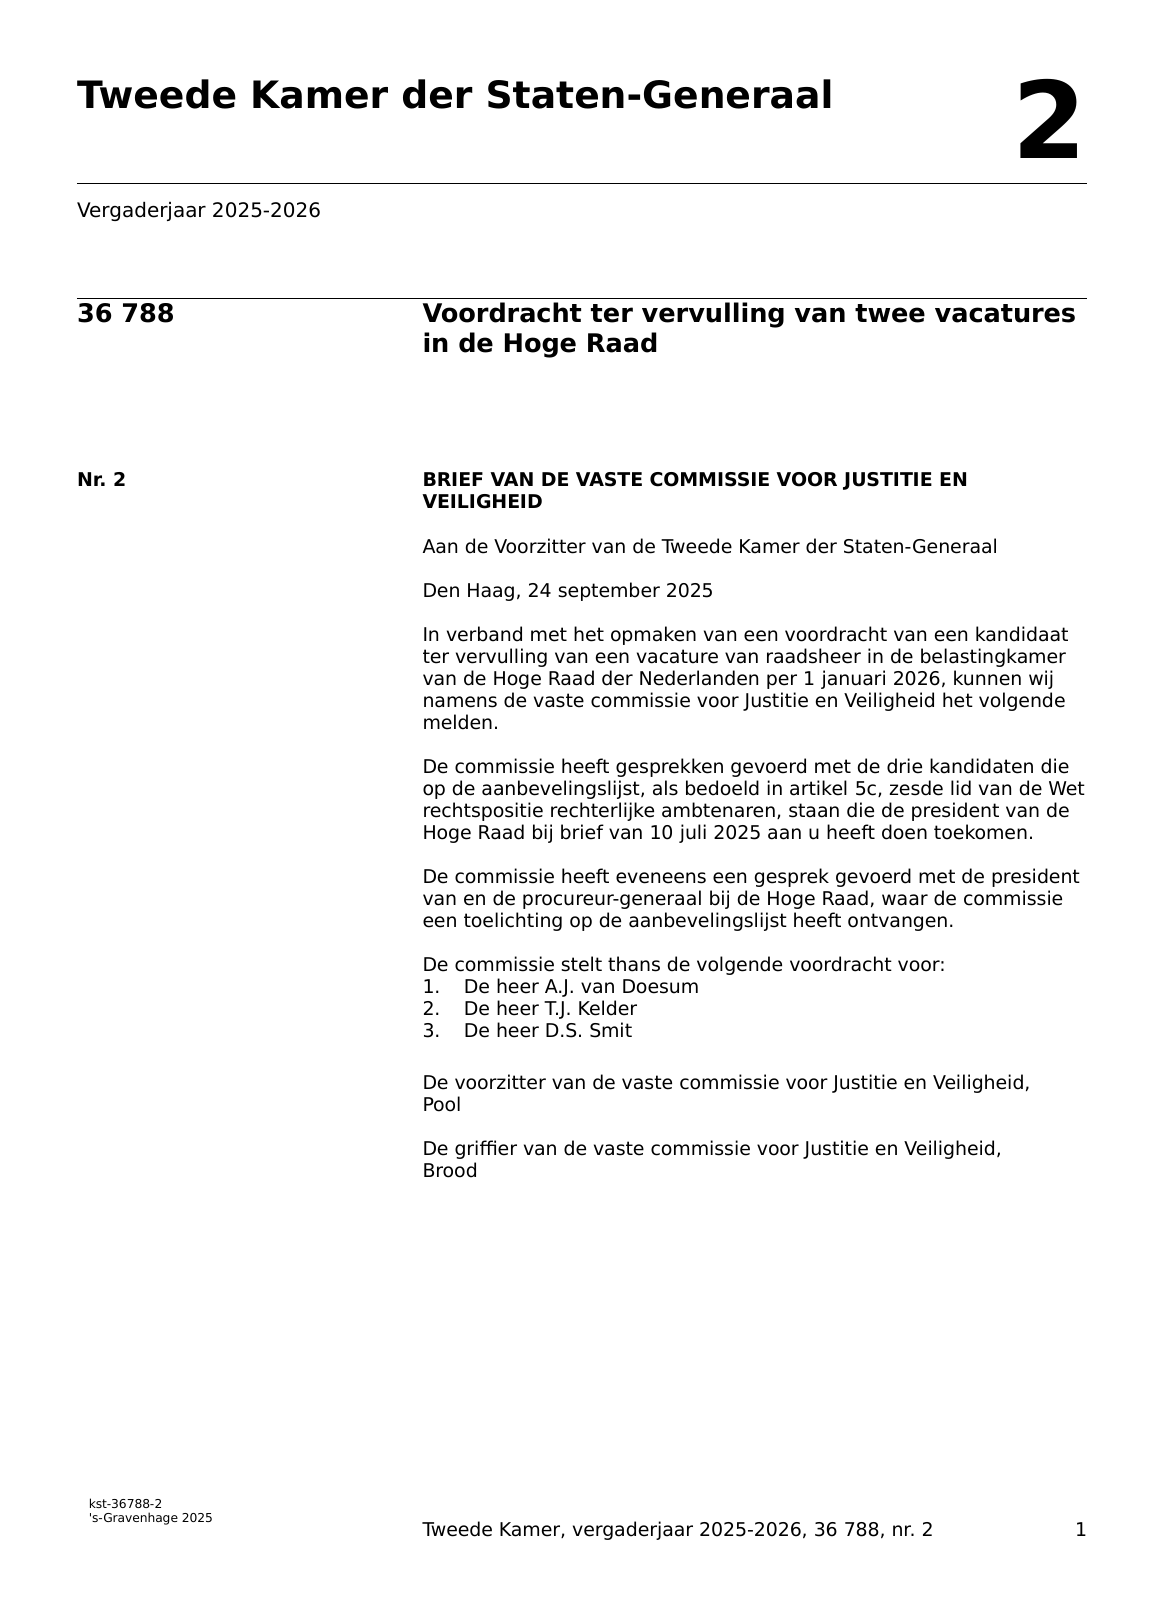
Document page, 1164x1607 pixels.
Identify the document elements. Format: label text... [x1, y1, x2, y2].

text De commissie heeft eveneens een gesprek gevoerd met de president van en de procureur-generaal bij de Hoge Raad, waar de commissie een toelichting op de aanbevelingslijst heeft ontvangen. [422, 866, 1087, 932]
text 2. De heer T.J. Kelder [422, 998, 1087, 1020]
text De griffier van de vaste commissie voor Justitie en Veiligheid, Brood [422, 1138, 1087, 1182]
table_cell Vergaderjaar 2025-2026 [77, 184, 1087, 298]
table_header 2 [886, 59, 1087, 183]
text Den Haag, 24 september 2025 [422, 580, 1087, 602]
subtitle Nr. 2 BRIEF VAN DE VASTE COMMISSIE VOOR JUSTITIE EN VEILIGHEID [77, 469, 1087, 513]
text De commissie heeft gesprekken gevoerd met de drie kandidaten die op de aanbevelingslijst, als bedoeld in artikel 5c, zesde lid van de Wet rechtspositie rechterlijke ambtenaren, staan die de president van de Hoge Raad bij brief van 10 juli 2025 aan u heeft doen toekomen. [422, 756, 1087, 844]
text kst-36788-2 [88, 1497, 323, 1511]
text 3. De heer D.S. Smit [422, 1020, 1087, 1042]
text De voorzitter van de vaste commissie voor Justitie en Veiligheid, Pool [422, 1072, 1087, 1116]
text In verband met het opmaken van een voordracht van een kandidaat ter vervulling van een vacature van raadsheer in de belastingkamer van de Hoge Raad der Nederlanden per 1 januari 2026, kunnen wij namens de vaste commissie voor Justitie en Veiligheid het volgende melden. [422, 624, 1087, 734]
text 1. De heer A.J. van Doesum [422, 976, 1087, 998]
text De commissie stelt thans de volgende voordracht voor: [422, 954, 1087, 976]
text Aan de Voorzitter van de Tweede Kamer der Staten-Generaal [422, 536, 1087, 557]
text 's-Gravenhage 2025 [88, 1511, 323, 1525]
table_header Tweede Kamer der Staten-Generaal [77, 59, 886, 183]
subtitle 36 788 Voordracht ter vervulling van twee vacatures in de Hoge Raad [77, 299, 1087, 358]
